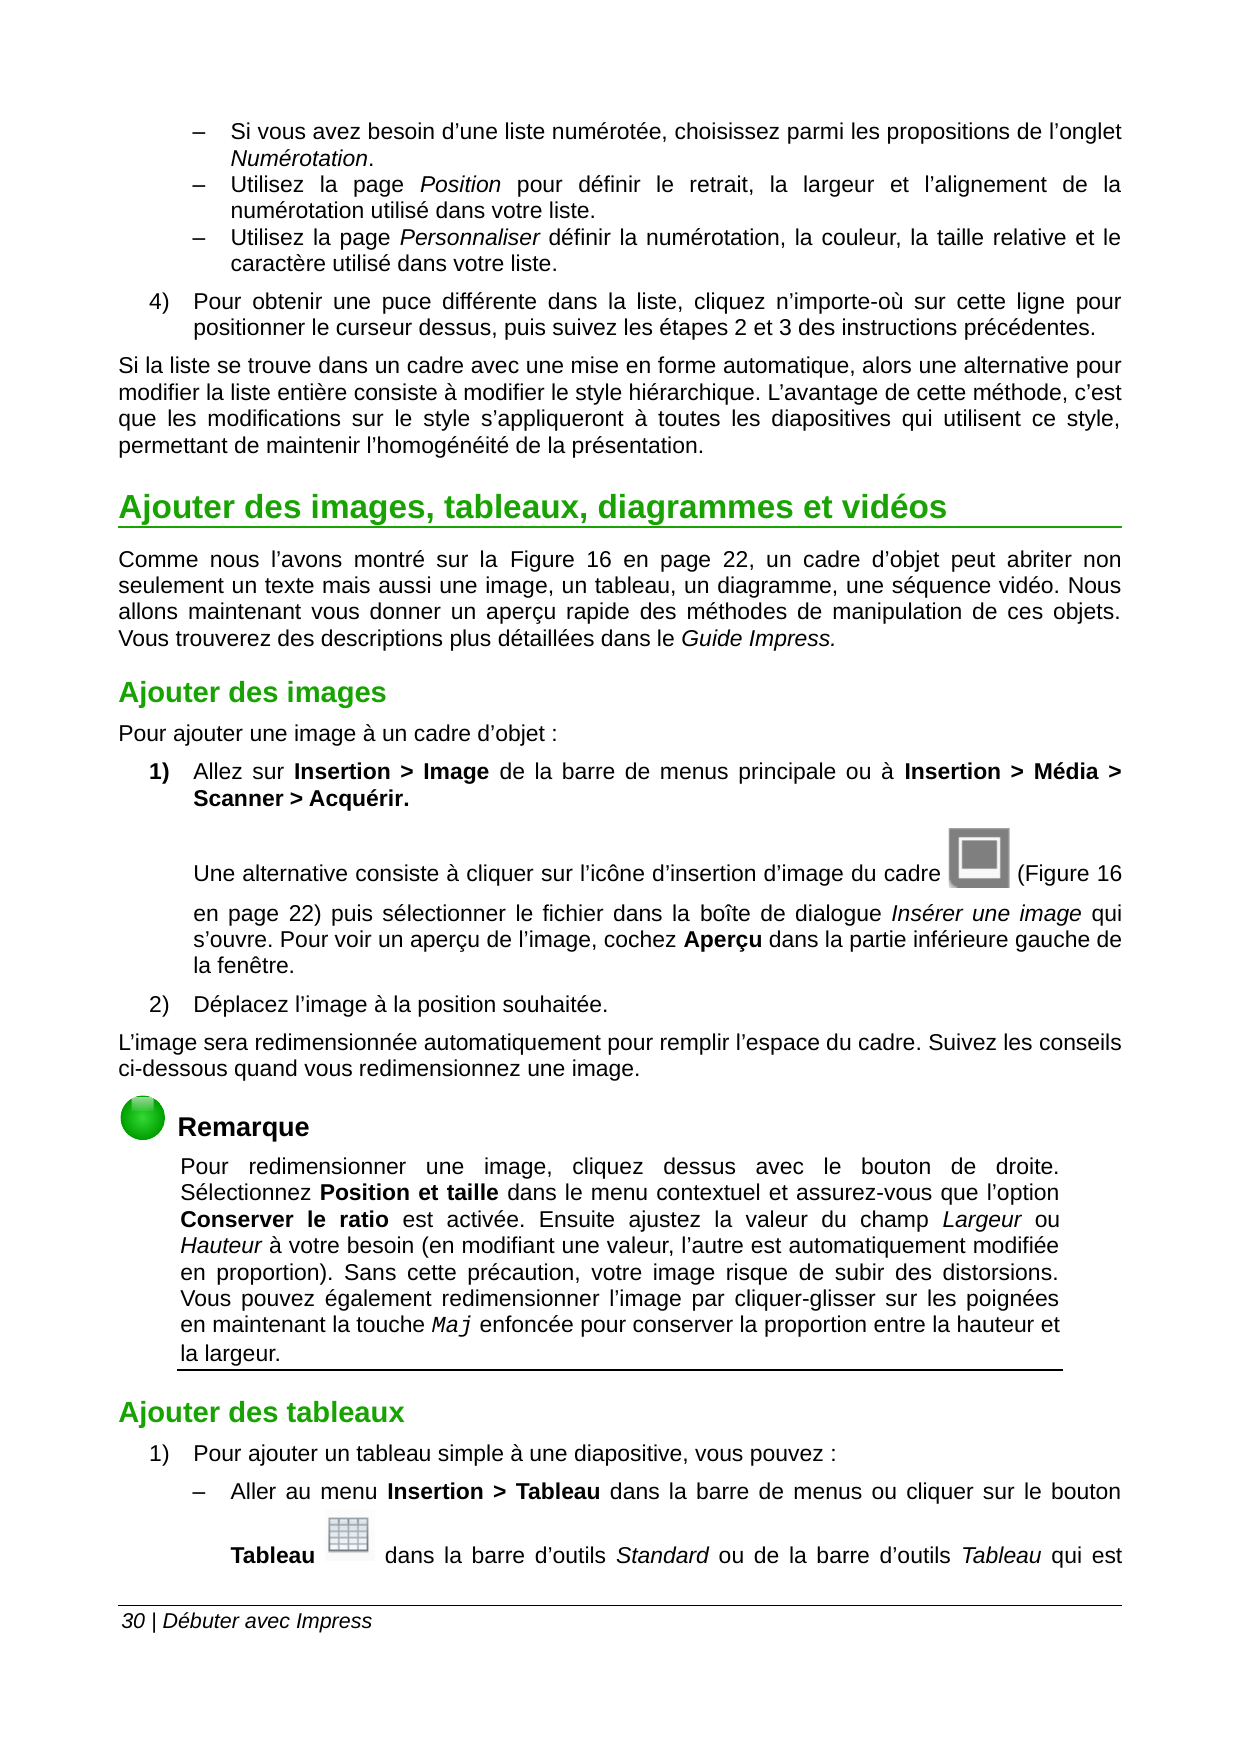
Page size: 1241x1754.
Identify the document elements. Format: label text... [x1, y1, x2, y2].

list Aller au menu Insertion > Tableau dans la barre de menus ou cliquer sur le bouton Tableau dans la barre d’outils Standard ou de la barre d’outils Tableau qui est [192, 1478, 1122, 1572]
text Pour redimensionner une image, cliquez dessus avec le bouton de droite. Sélectionnez Position et taille dans le menu contextuel et assurez-vous que l’option Conserver le ratio est activée. Ensuite ajustez la valeur du champ Largeur ou Hauteur à votre besoin (en modifiant une valeur, l’autre est automatiquement modifiée en proportion). Sans cette précaution, votre image risque de subir des distorsions. Vous pouvez également redimensionner l’image par cliquer-glisser sur les poignées en maintenant la touche Maj enfoncée pour conserver la proportion entre la hauteur et la largeur. [177, 1150, 1063, 1369]
list Si vous avez besoin d’une liste numérotée, choisissez parmi les propositions de l’onglet Numérotation. [192, 118, 1122, 171]
list Déplacez l’image à la position souhaitée. [169, 991, 1122, 1017]
text Comme nous l’avons montré sur la Figure 16 en page 22, un cadre d’objet peut abriter non seulement un texte mais aussi une image, un tableau, un diagramme, une séquence vidéo. Nous allons maintenant vous donner un aperçu rapide des méthodes de manipulation de ces objets. Vous trouverez des descriptions plus détaillées dans le Guide Impress. [118, 546, 1122, 651]
list Allez sur Insertion > Image de la barre de menus principale ou à Insertion > Média > Scanner > Acquérir. [169, 758, 1122, 811]
text Pour ajouter une image à un cadre d’objet : [118, 720, 1122, 746]
list Utilisez la page Personnaliser définir la numérotation, la couleur, la taille relative et le caractère utilisé dans votre liste. [192, 223, 1122, 276]
text L’image sera redimensionnée automatiquement pour remplir l’espace du cadre. Suivez les conseils ci-dessous quand vous redimensionnez une image. [118, 1029, 1122, 1081]
subtitle Ajouter des images [118, 675, 1122, 708]
text Si la liste se trouve dans un cadre avec une mise en forme automatique, alors une alternative pour modifier la liste entière consiste à modifier le style hiérarchique. L’avantage de cette méthode, c’est que les modifications sur le style s’appliqueront à toutes les diapositives qui utilisent ce style, permettant de maintenir l’homogénéité de la présentation. [118, 352, 1122, 458]
subtitle Remarque [118, 1093, 1122, 1142]
subtitle Ajouter des tableaux [118, 1394, 1122, 1428]
subtitle Ajouter des images, tableaux, diagrammes et vidéos [118, 487, 1122, 526]
list Une alternative consiste à cliquer sur l’icône d’insertion d’image du cadre (Figure 16 en page 22) puis sélectionner le fichier dans la boîte de dialogue Insérer une image qui s’ouvre. Pour voir un aperçu de l’image, cochez Aperçu dans la partie inférieure gauche de la fenêtre. [165, 823, 1122, 979]
list Pour obtenir une puce différente dans la liste, cliquez n’importe-où sur cette ligne pour positionner le curseur dessus, puis suivez les étapes 2 et 3 des instructions précédentes. [169, 288, 1122, 341]
list Pour ajouter un tableau simple à une diapositive, vous pouvez : [169, 1440, 1122, 1466]
picture [948, 828, 1010, 888]
picture [325, 1510, 375, 1561]
list Utilisez la page Position pour définir le retrait, la largeur et l’alignement de la numérotation utilisé dans votre liste. [192, 171, 1122, 223]
